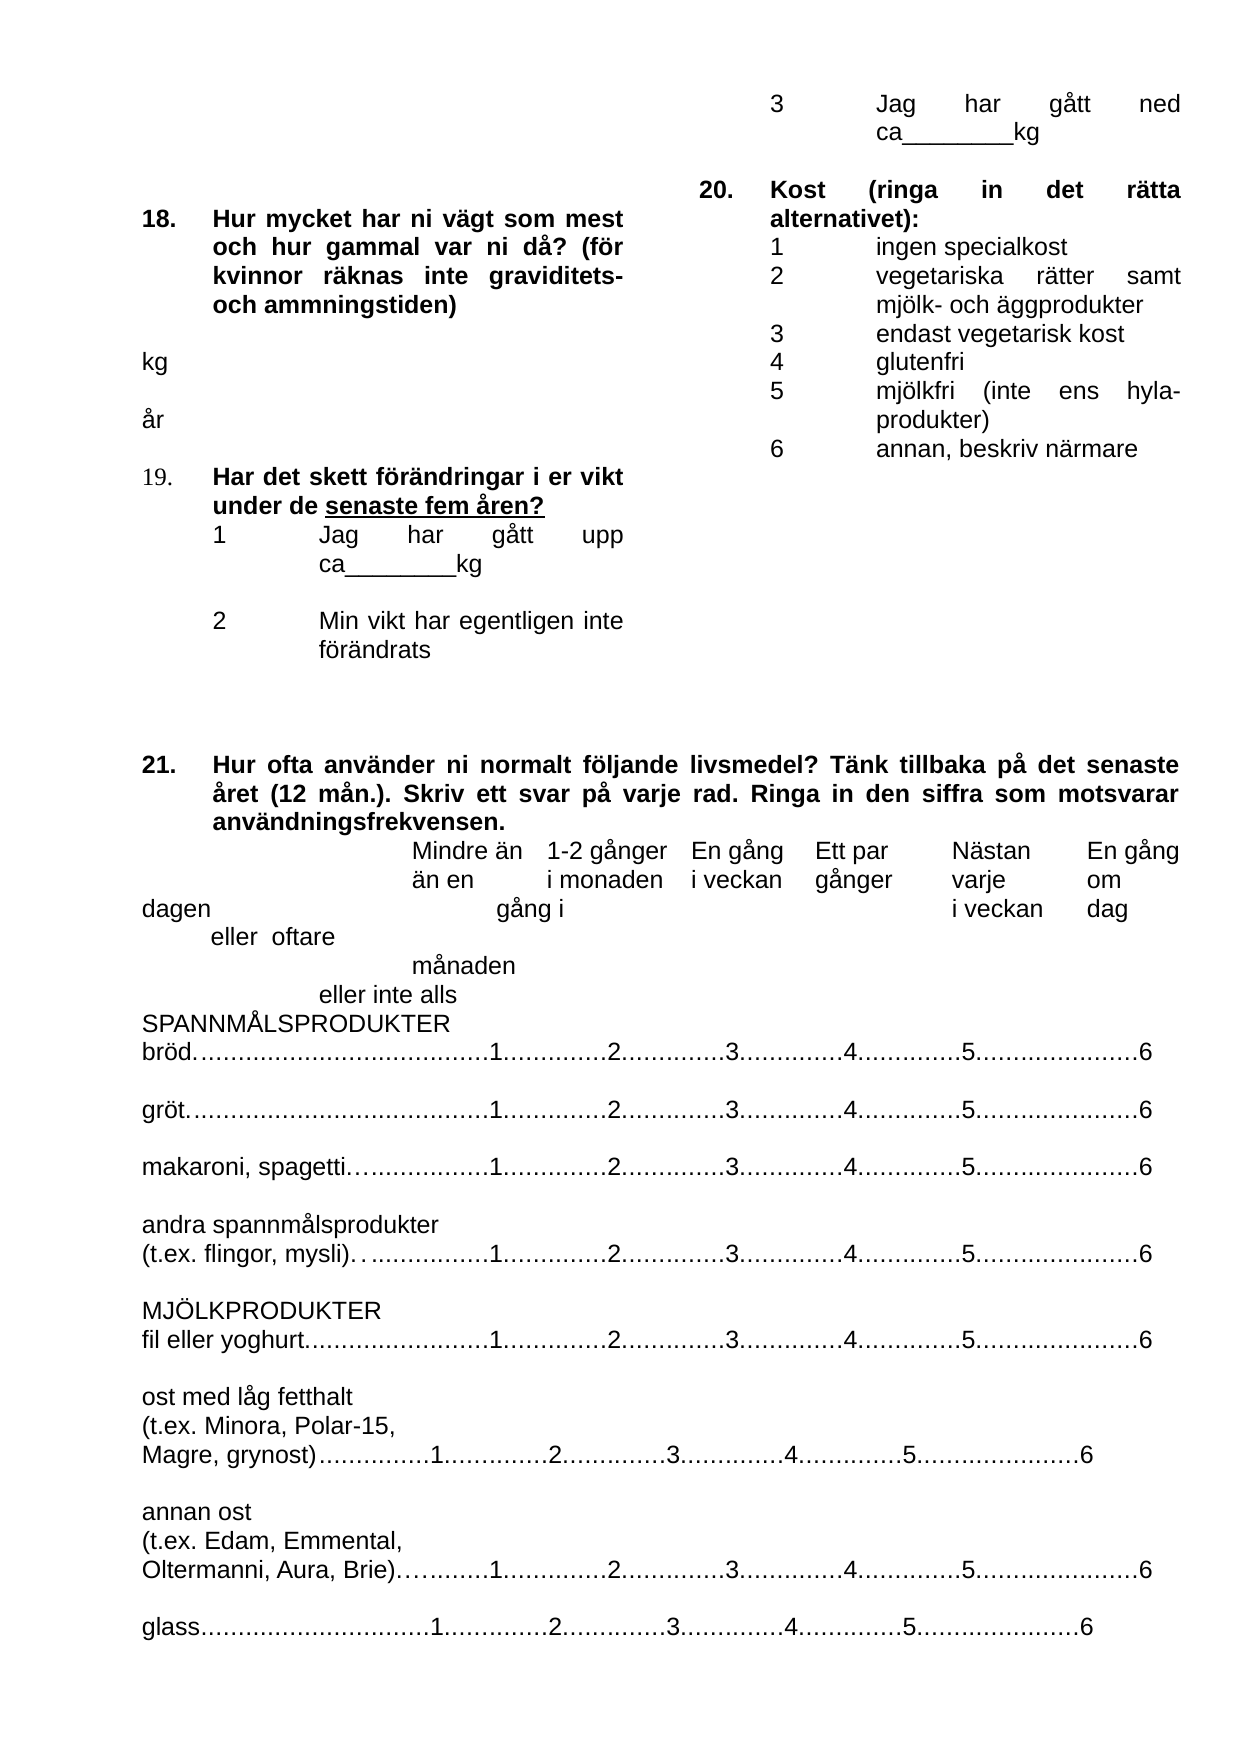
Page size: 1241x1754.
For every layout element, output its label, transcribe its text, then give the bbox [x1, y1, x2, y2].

text (t.ex. Minora, Polar-15, [142, 1411, 1181, 1440]
text (t.ex. flingor, mysli) 1 2 3 4 5 6 [142, 1239, 1181, 1267]
list Jag har gått ned ca________kg [770, 89, 1181, 146]
text kg [142, 347, 624, 376]
list Min vikt har egentligen inte förändrats [212, 606, 624, 664]
text makaroni, spagetti 1 2 3 4 5 6 [142, 1152, 1181, 1181]
list Jag har gått upp ca________kg [212, 520, 624, 577]
list mjölkfri (inte ens hyla-produkter) [770, 376, 1181, 434]
list Hur ofta använder ni normalt följande livsmedel? Tänk tillbaka på det senaste året (12 mån.). Skriv ett svar på varje rad. Ringa in den siffra som motsvarar användningsfrekvensen. [142, 750, 1181, 836]
list endast vegetarisk kost [770, 319, 1181, 347]
text gröt 1 2 3 4 5 6 [142, 1095, 1181, 1124]
text annan ost [142, 1497, 1181, 1526]
list Har det skett förändringar i er vikt under de senaste fem åren? [142, 462, 624, 520]
text SPANNMÅLSPRODUKTER [142, 1009, 1181, 1037]
text andra spannmålsprodukter [142, 1210, 1181, 1239]
text Mindre än 1-2 gånger En gång Ett par Nästan En gång [142, 836, 1181, 865]
text ost med låg fetthalt [142, 1382, 1181, 1411]
text år [142, 405, 624, 434]
text bröd 1 2 3 4 5 6 [142, 1037, 1181, 1066]
list vegetariska rätter samt mjölk- och äggprodukter [770, 261, 1181, 319]
text (t.ex. Edam, Emmental, [142, 1526, 1181, 1555]
list glutenfri [770, 347, 1181, 376]
text glass 1 2 3 4 5 6 [142, 1612, 1181, 1641]
list Hur mycket har ni vägt som mest och hur gammal var ni då? (för kvinnor räknas inte graviditets- och ammningstiden) [142, 204, 624, 319]
list ingen specialkost [770, 232, 1181, 261]
list annan, beskriv närmare [770, 434, 1181, 462]
list Kost (ringa in det rätta alternativet): [699, 175, 1181, 232]
text än en i monaden i veckan gånger varje om dagen gång i i veckan dag eller oftare [142, 865, 1181, 951]
text Magre, grynost) 1 2 3 4 5 6 [142, 1440, 1181, 1469]
text månaden eller inte alls [142, 951, 1181, 1009]
text MJÖLKPRODUKTER [142, 1296, 1181, 1325]
text Oltermanni, Aura, Brie) 1 2 3 4 5 6 [142, 1555, 1181, 1584]
text fil eller yoghurt 1 2 3 4 5 6 [142, 1325, 1181, 1354]
